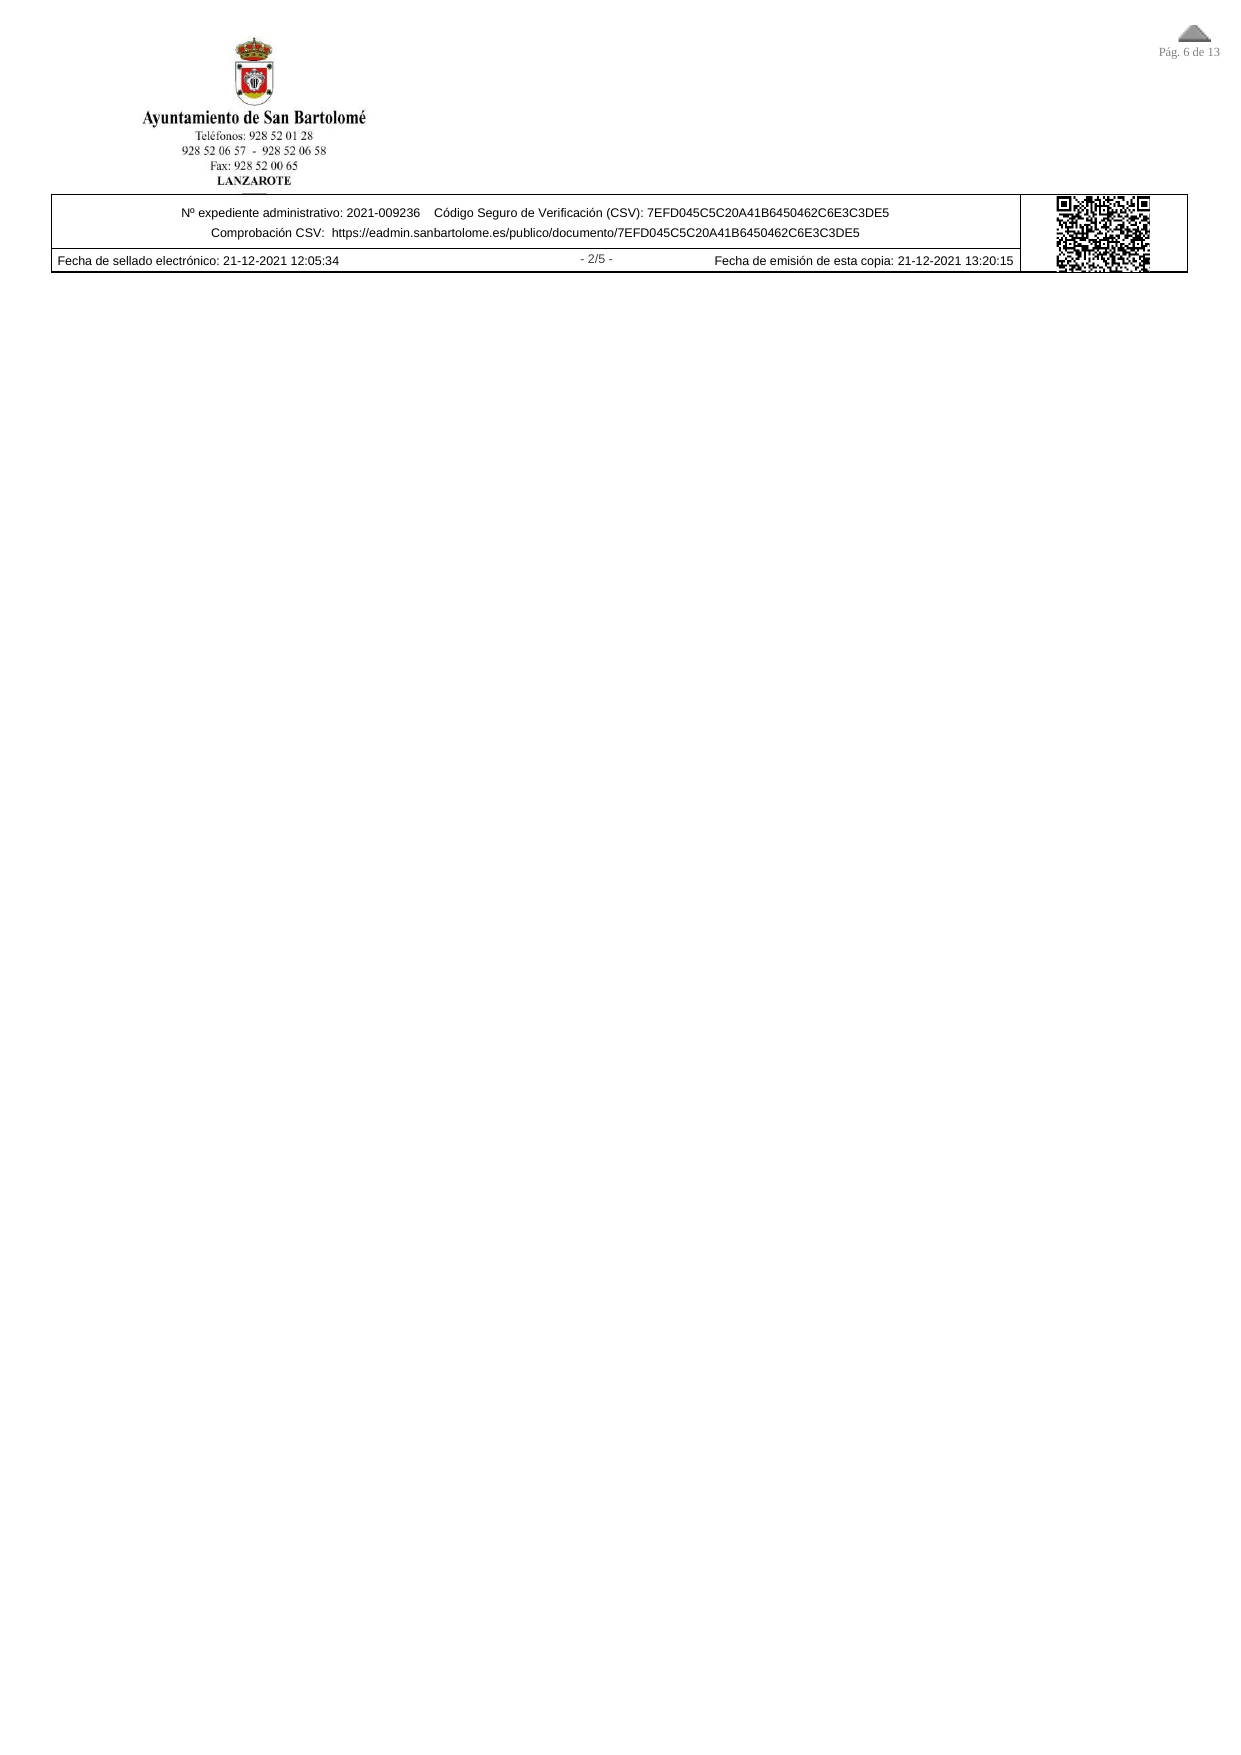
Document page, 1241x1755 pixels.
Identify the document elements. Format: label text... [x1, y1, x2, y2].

picture [140, 36, 369, 194]
table_cell Nº expediente administrativo: 2021-009236 Código Seguro de Verificación (CSV): 7EFD045C5C20A41B6450462C6E3C3DE5 Comprobación CSV: https://eadmin.sanbartolome.es/publico/documento/7EFD045C5C20A41B6450462C6E3C3DE5 [52, 195, 1020, 248]
picture [1056, 196, 1150, 272]
table_header [1021, 195, 1187, 271]
table_cell Fecha de sellado electrónico: 21-12-2021 12:05:34 - 2/5 - Fecha de emisión de esta copia: 21-12-2021 13:20:15 [52, 249, 1020, 271]
picture [1177, 25, 1211, 42]
